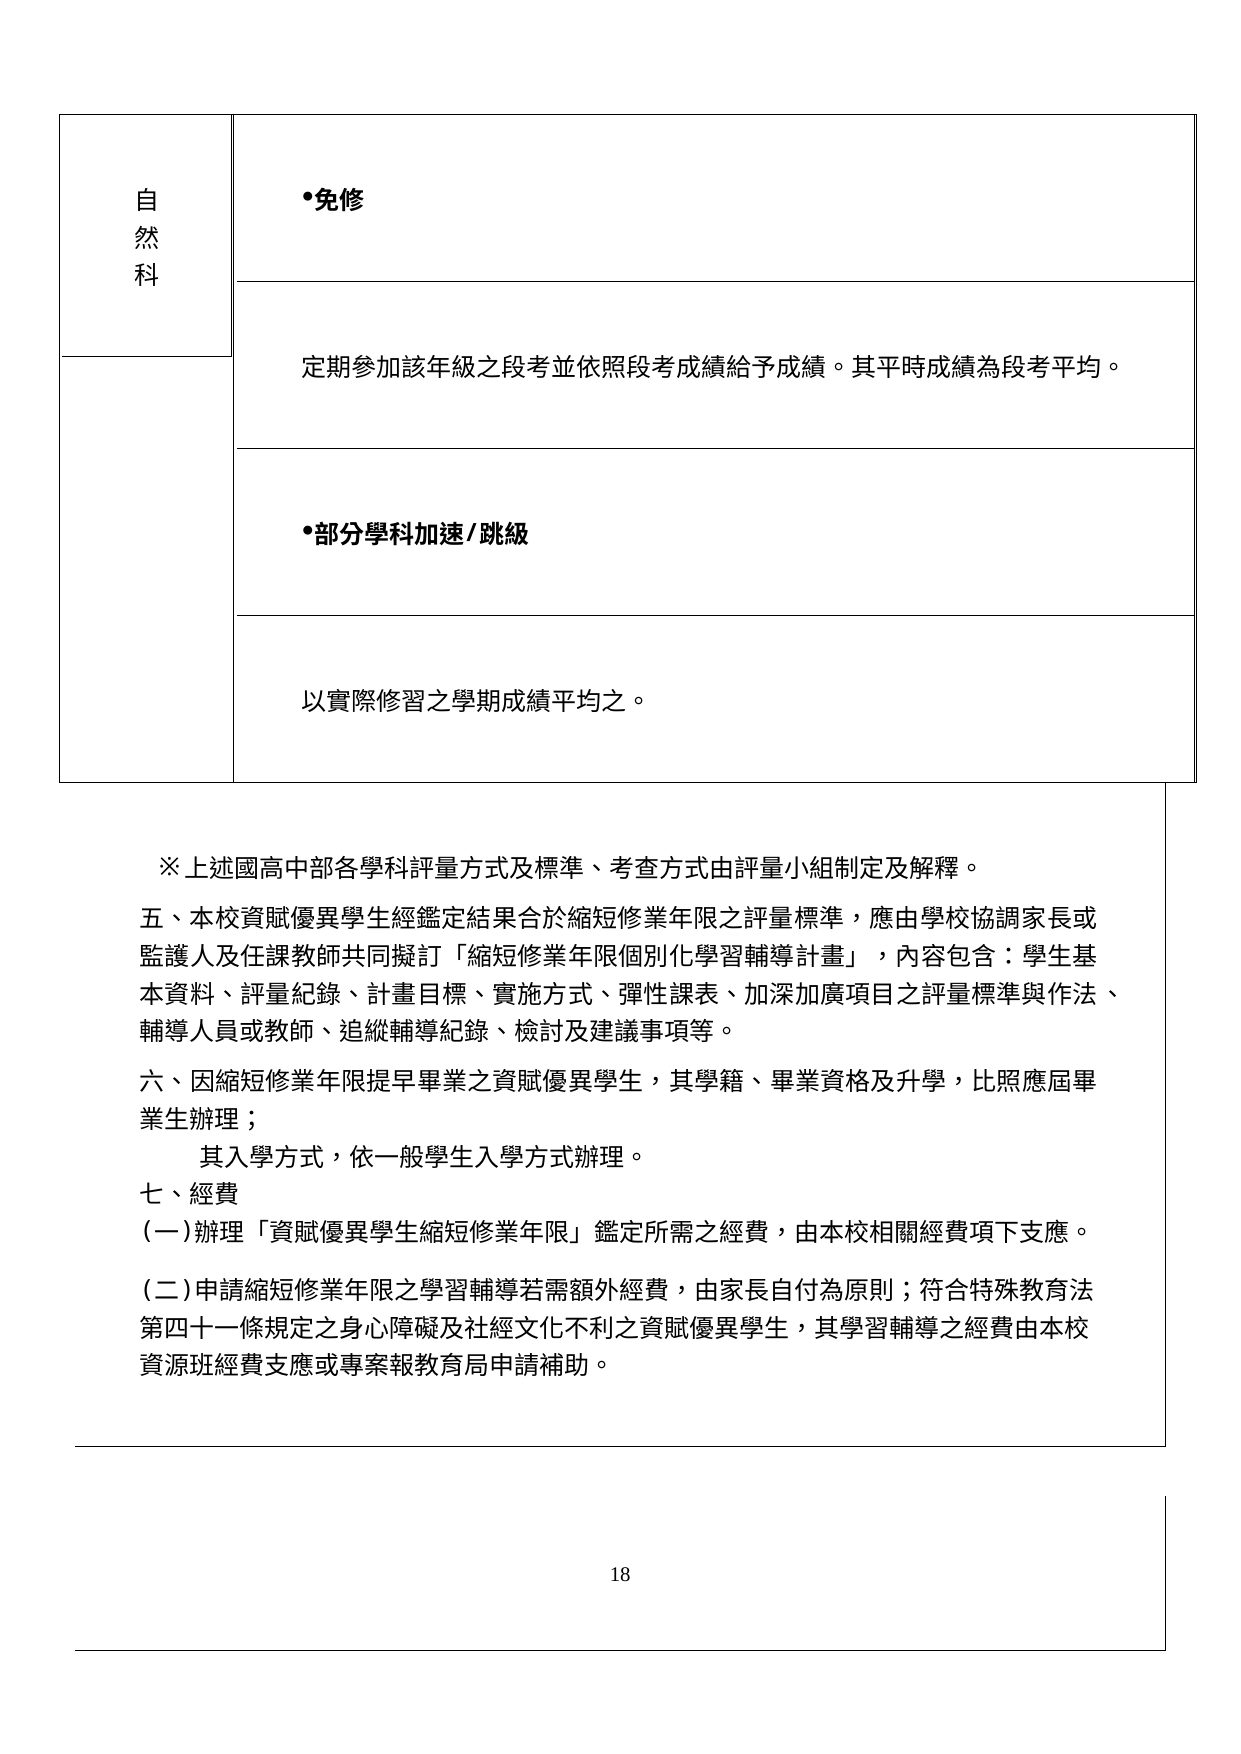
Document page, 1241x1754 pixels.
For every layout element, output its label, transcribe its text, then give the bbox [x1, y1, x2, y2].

subtitle 五、本校資賦優異學生經鑑定結果合於縮短修業年限之評量標準，應由學校協調家長或監護人及任課教師共同擬訂「縮短修業年限個別化學習輔導計畫」，內容包含：學生基本資料、評量紀錄、計畫目標、實施方式、彈性課表、加深加廣項目之評量標準與作法、輔導人員或教師、追縱輔導紀錄、檢討及建議事項等。 [75, 833, 1165, 996]
subtitle 其入學方式，依一般學生入學方式辦理。 [75, 1136, 1165, 1173]
table_cell ●免修 定期參加該年級之段考並依照段考成績給予成績。其平時成績為段考平均。 ●部分學科加速/跳級 以實際修習之學期成績平均之。 [234, 115, 1194, 782]
subtitle (二)申請縮短修業年限之學習輔導若需額外經費，由家長自付為原則；符合特殊教育法第四十一條規定之身心障礙及社經文化不利之資賦優異學生，其學習輔導之經費由本校資源班經費支應或專案報教育局申請補助。 [75, 1205, 1165, 1446]
subtitle 七、經費 [75, 1173, 1165, 1205]
subtitle 六、因縮短修業年限提早畢業之資賦優異學生，其學籍、畢業資格及升學，比照應屆畢業生辦理； [75, 996, 1165, 1136]
table_cell 自然科 [60, 115, 233, 782]
subtitle ※上述國高中部各學科評量方式及標準、考查方式由評量小組制定及解釋。 [75, 783, 1165, 833]
